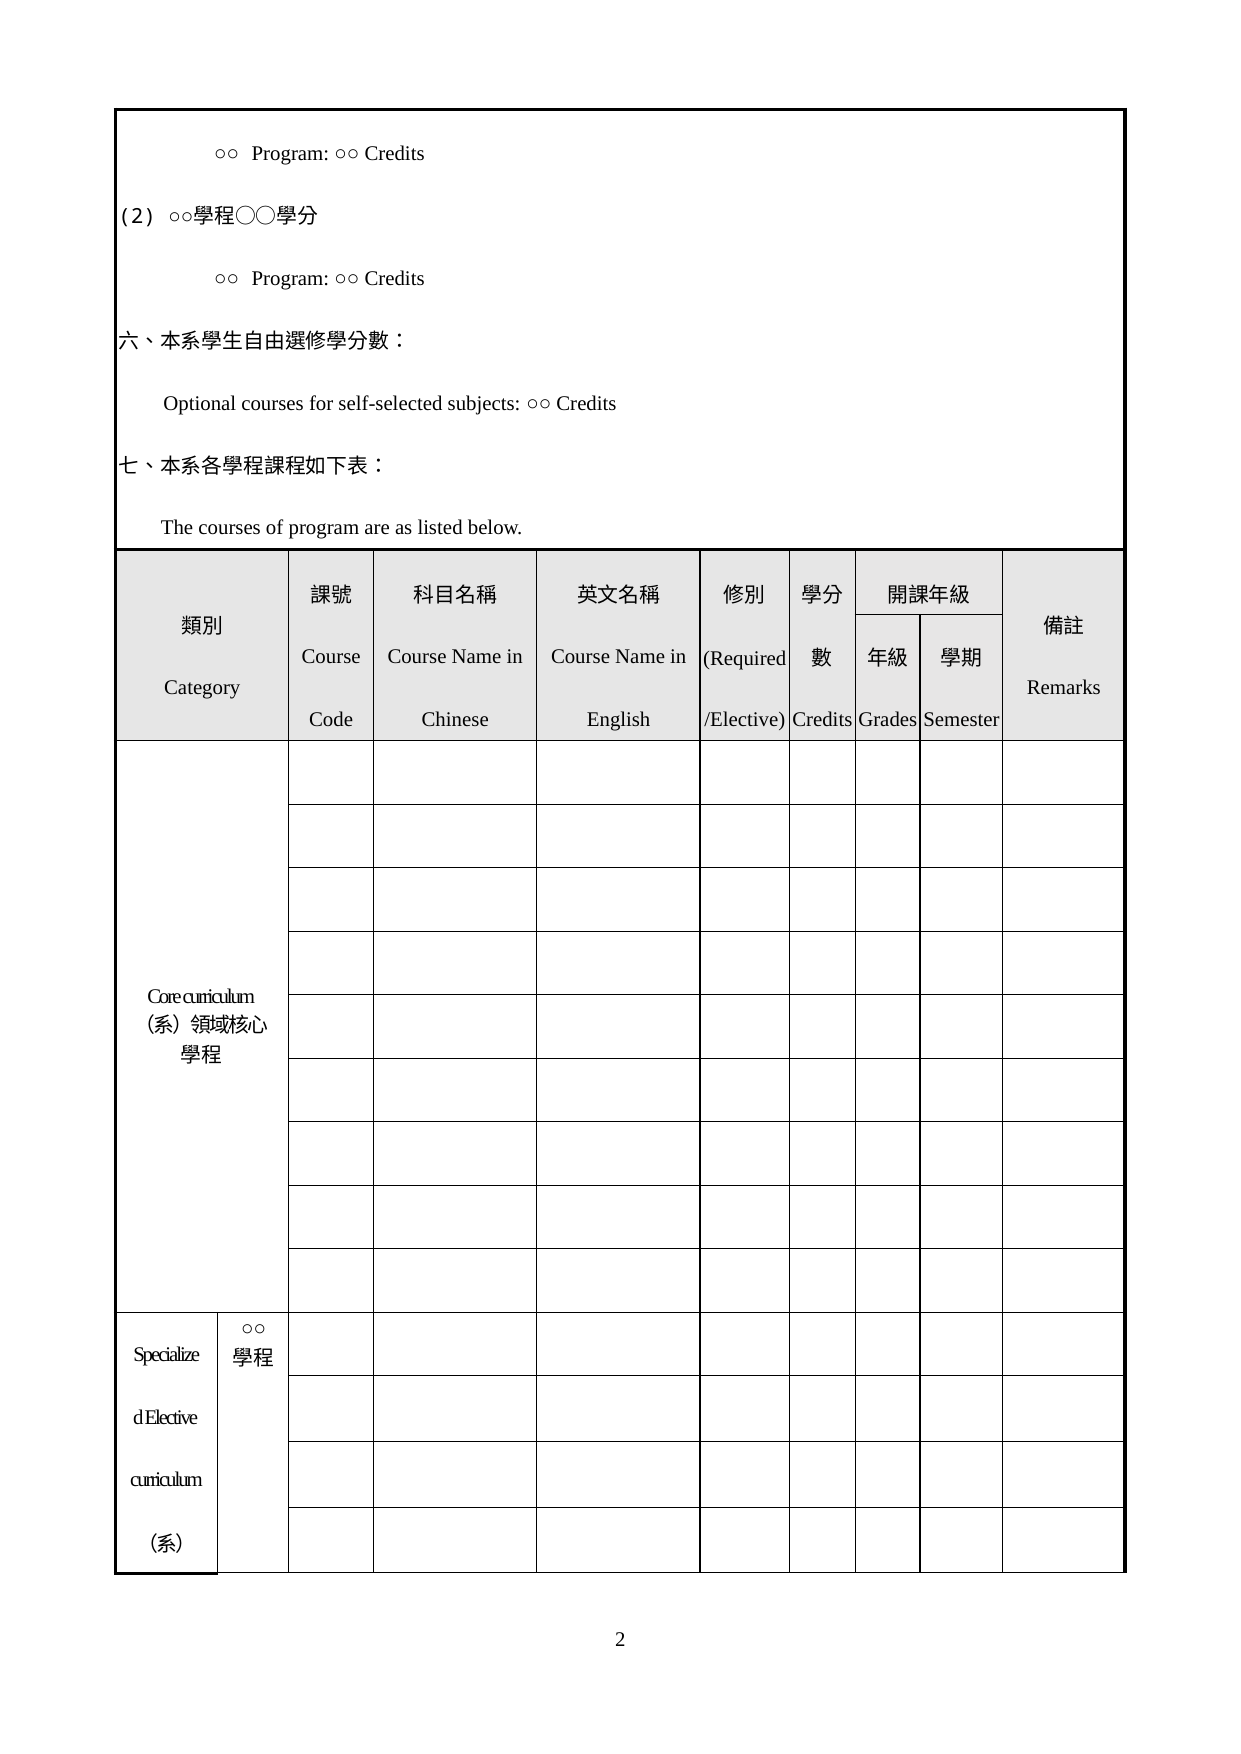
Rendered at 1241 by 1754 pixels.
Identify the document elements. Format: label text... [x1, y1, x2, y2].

table_cell 開課年級 [856, 551, 1002, 614]
table_cell [790, 805, 855, 867]
table_cell [701, 1313, 789, 1375]
table_cell [921, 1442, 1002, 1507]
table_cell [374, 805, 536, 867]
table_cell [374, 995, 536, 1058]
table_cell [537, 1059, 699, 1121]
table_cell [701, 868, 789, 931]
table_cell [790, 868, 855, 931]
table_cell [921, 1186, 1002, 1248]
table_cell [856, 1376, 919, 1441]
table_cell [374, 868, 536, 931]
table_cell [289, 741, 373, 803]
table_cell [1003, 805, 1123, 867]
table_cell [537, 805, 699, 867]
table_cell [921, 868, 1002, 931]
table_cell [537, 1376, 699, 1441]
table_cell [289, 1313, 373, 1375]
table_cell [537, 1313, 699, 1375]
table_cell [374, 1376, 536, 1441]
table_cell [921, 1059, 1002, 1121]
table_cell [701, 1249, 789, 1312]
table_cell [856, 1059, 919, 1121]
table_cell [921, 932, 1002, 994]
table_cell 年級 Grades [856, 615, 919, 740]
table_cell [289, 805, 373, 867]
table_cell 課號 Course Code [289, 551, 373, 740]
table_cell [289, 868, 373, 931]
table_cell [921, 805, 1002, 867]
table_cell 備註 Remarks [1003, 551, 1123, 740]
table_cell [537, 995, 699, 1058]
table_cell [701, 805, 789, 867]
table_cell [921, 1122, 1002, 1185]
table_cell [856, 1442, 919, 1507]
table_cell [856, 1313, 919, 1375]
table_cell [289, 1442, 373, 1507]
table_cell [856, 1186, 919, 1248]
table_cell [856, 868, 919, 931]
table_cell [374, 741, 536, 803]
table_cell [537, 1186, 699, 1248]
table_cell [701, 1508, 789, 1572]
table_cell [921, 1249, 1002, 1312]
table_cell [921, 1313, 1002, 1375]
table_cell [790, 741, 855, 803]
table_cell [921, 741, 1002, 803]
table_cell 科目名稱 Course Name in Chinese [374, 551, 536, 740]
table_cell [374, 1249, 536, 1312]
table_cell [537, 932, 699, 994]
table_cell [289, 1059, 373, 1121]
table_cell [1003, 1313, 1123, 1375]
table_cell [289, 995, 373, 1058]
table_cell Specialized Elective curriculum （系） [117, 1313, 217, 1572]
table_cell [374, 1059, 536, 1121]
table_cell [856, 1122, 919, 1185]
table_cell [856, 1508, 919, 1572]
table_cell [374, 1442, 536, 1507]
table_cell [289, 1186, 373, 1248]
table_cell [1003, 995, 1123, 1058]
table_cell 類別 Category [117, 551, 288, 740]
table_cell [1003, 1186, 1123, 1248]
table_cell [1003, 1508, 1123, 1572]
table_cell [921, 1376, 1002, 1441]
table_cell [1003, 1442, 1123, 1507]
table_cell [921, 995, 1002, 1058]
table_cell [1003, 868, 1123, 931]
table_cell [289, 1249, 373, 1312]
table_cell [289, 932, 373, 994]
table_cell [701, 932, 789, 994]
table_cell 英文名稱 Course Name in English [537, 551, 699, 740]
table_cell [790, 1508, 855, 1572]
table_cell [537, 1508, 699, 1572]
table_cell [537, 868, 699, 931]
table_cell [790, 1442, 855, 1507]
table_cell [701, 1376, 789, 1441]
table_cell [701, 995, 789, 1058]
table_cell [374, 1508, 536, 1572]
table_cell 學分數 Credits [790, 551, 855, 740]
table_cell [790, 1249, 855, 1312]
table_header 一、本系學士班學生畢業學分數○○○學分 Department requirements for graduation: ○○ Credits 二、通識教育課程○○學分 General Education Course: ○○ Credits 三、(院)跨領域特色學程（○選一） Interdisciplinary Course Program (Option One or Option Two ) ○○學程○○學分 The Course Program: ○○ Credits ○○學程○○學分 The Course Program: ○○ Credits 四、本系學士班主修領域學分數○○學分，由以下二個學程組成： Department requirements for major course: ○○ Credits (一)（系）領域核心學程○○學分 Core curriculum: ○○ Credits (二) 本系學士班領域專業學程（○選一） Specialized Elective curriculum（Choose one） 五、本系學士班領域專業學程 Specialized Elective curriculum ○○學程○○學分 ○○ Program: ○○ Credits ○○學程○○學分 ○○ Program: ○○ Credits 六、本系學生自由選修學分數： Optional courses for self-selected subjects: ○○ Credits 七、本系各學程課程如下表： The courses of program are as listed below. [117, 111, 1123, 548]
table_cell [1003, 1249, 1123, 1312]
table_cell [537, 741, 699, 803]
table_cell [701, 1442, 789, 1507]
table_cell [701, 1186, 789, 1248]
table_cell [289, 1122, 373, 1185]
table_cell [537, 1122, 699, 1185]
table_cell 修別 (Required /Elective) [701, 551, 789, 740]
table_cell [289, 1376, 373, 1441]
table_cell [790, 932, 855, 994]
table_cell [1003, 1122, 1123, 1185]
table_cell [1003, 932, 1123, 994]
table_cell [537, 1442, 699, 1507]
table_cell [790, 1313, 855, 1375]
table_cell [289, 1508, 373, 1572]
table_cell [701, 1122, 789, 1185]
table_cell [790, 1122, 855, 1185]
table_cell [374, 1122, 536, 1185]
table_cell [856, 741, 919, 803]
table_cell [537, 1249, 699, 1312]
table_cell 學期 Semester [921, 615, 1002, 740]
table_cell [1003, 1376, 1123, 1441]
table_cell [374, 1186, 536, 1248]
table_cell [1003, 741, 1123, 803]
table_cell [374, 1313, 536, 1375]
table_cell [790, 1186, 855, 1248]
table_cell ○○學程 [218, 1313, 288, 1572]
table_cell [921, 1508, 1002, 1572]
table_cell [856, 932, 919, 994]
table_cell [790, 1376, 855, 1441]
table_cell [856, 805, 919, 867]
table_cell [701, 741, 789, 803]
table_cell [701, 1059, 789, 1121]
table_cell [374, 932, 536, 994]
table_cell Core curriculum （系）領域核心學程 [117, 741, 288, 1312]
table_cell [790, 995, 855, 1058]
table_cell [790, 1059, 855, 1121]
table_cell [856, 995, 919, 1058]
table_cell [1003, 1059, 1123, 1121]
table_cell [856, 1249, 919, 1312]
